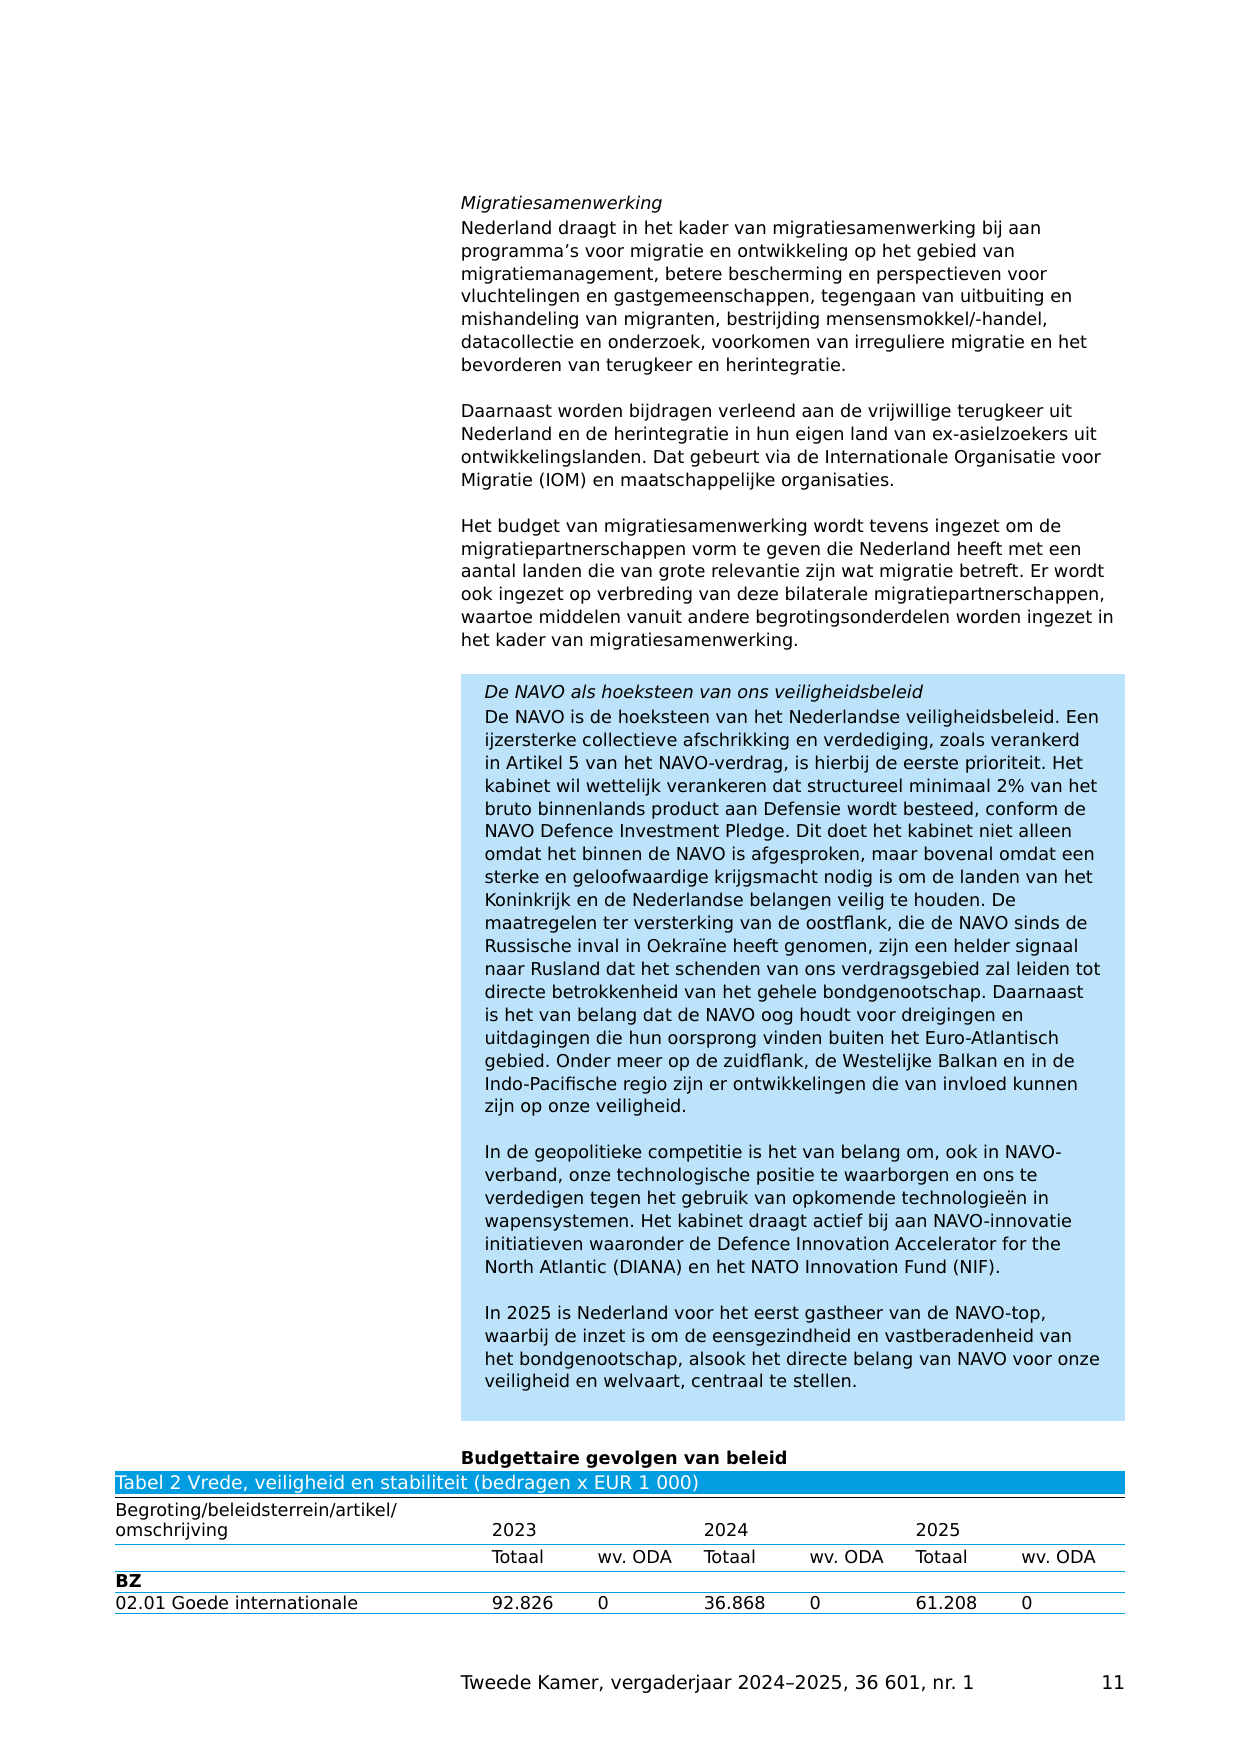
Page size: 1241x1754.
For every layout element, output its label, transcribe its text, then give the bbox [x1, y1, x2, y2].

table_cell 2024 [701, 1498, 912, 1544]
table_cell [489, 1572, 594, 1592]
table_cell [115, 1545, 489, 1571]
table_cell 36.868 [701, 1593, 806, 1613]
table_cell Totaal [489, 1545, 594, 1571]
table_cell 92.826 [489, 1593, 594, 1613]
text Daarnaast worden bijdragen verleend aan de vrijwillige terugkeer uit Nederland en de herintegratie in hun eigen land van ex-asielzoekers uit ontwikkelingslanden. Dat gebeurt via de Internationale Organisatie voor Migratie (IOM) en maatschappelijke organisaties. [461, 399, 1125, 491]
table_cell wv. ODA [595, 1545, 701, 1571]
table_cell [1018, 1572, 1125, 1592]
table_cell [701, 1572, 806, 1592]
table_cell 02.01 Goede internationale [115, 1593, 489, 1613]
table_cell 0 [1018, 1593, 1125, 1613]
table_cell wv. ODA [1018, 1545, 1125, 1571]
table_cell wv. ODA [806, 1545, 912, 1571]
text Budgettaire gevolgen van beleid [461, 1446, 1125, 1469]
table_cell 2023 [489, 1498, 701, 1544]
text Migratiesamenwerking [461, 191, 1125, 214]
text Het budget van migratiesamenwerking wordt tevens ingezet om de migratiepartnerschappen vorm te geven die Nederland heeft met een aantal landen die van grote relevantie zijn wat migratie betreft. Er wordt ook ingezet op verbreding van deze bilaterale migratiepartnerschappen, waartoe middelen vanuit andere begrotingsonderdelen worden ingezet in het kader van migratiesamenwerking. [461, 514, 1125, 651]
text Nederland draagt in het kader van migratiesamenwerking bij aan programma’s voor migratie en ontwikkeling op het gebied van migratiemanagement, betere bescherming en perspectieven voor vluchtelingen en gastgemeenschappen, tegengaan van uitbuiting en mishandeling van migranten, bestrijding mensensmokkel/-handel, datacollectie en onderzoek, voorkomen van irreguliere migratie en het bevorderen van terugkeer en herintegratie. [461, 216, 1125, 376]
table_cell 61.208 [913, 1593, 1018, 1613]
table_cell 0 [595, 1593, 701, 1613]
table_cell [913, 1572, 1018, 1592]
table_cell 0 [806, 1593, 912, 1613]
table_cell [806, 1572, 912, 1592]
table_cell Begroting/beleidsterrein/artikel/omschrijving [115, 1498, 489, 1544]
table_cell Totaal [913, 1545, 1018, 1571]
table_cell BZ [115, 1572, 489, 1592]
table_cell [595, 1572, 701, 1592]
table_header De NAVO als hoeksteen van ons veiligheidsbeleid De NAVO is de hoeksteen van het Nederlandse veiligheidsbeleid. Een ĳzersterke collectieve afschrikking en verdediging, zoals verankerd in Artikel 5 van het NAVO-verdrag, is hierbĳ de eerste prioriteit. Het kabinet wil wettelijk verankeren dat structureel minimaal 2% van het bruto binnenlands product aan Defensie wordt besteed, conform de NAVO Defence Investment Pledge. Dit doet het kabinet niet alleen omdat het binnen de NAVO is afgesproken, maar bovenal omdat een sterke en geloofwaardige krijgsmacht nodig is om de landen van het Koninkrijk en de Nederlandse belangen veilig te houden. De maatregelen ter versterking van de oostflank, die de NAVO sinds de Russische inval in Oekraïne heeft genomen, zĳn een helder signaal naar Rusland dat het schenden van ons verdragsgebied zal leiden tot directe betrokkenheid van het gehele bondgenootschap. Daarnaast is het van belang dat de NAVO oog houdt voor dreigingen en uitdagingen die hun oorsprong vinden buiten het Euro-Atlantisch gebied. Onder meer op de zuidflank, de Westelĳke Balkan en in de Indo-Pacifische regio zĳn er ontwikkelingen die van invloed kunnen zĳn op onze veiligheid. In de geopolitieke competitie is het van belang om, ook in NAVO-verband, onze technologische positie te waarborgen en ons te verdedigen tegen het gebruik van opkomende technologieën in wapensystemen. Het kabinet draagt actief bij aan NAVO-innovatie initiatieven waaronder de Defence Innovation Accelerator for the North Atlantic (DIANA) en het NATO Innovation Fund (NIF). In 2025 is Nederland voor het eerst gastheer van de NAVO-top, waarbij de inzet is om de eensgezindheid en vastberadenheid van het bondgenootschap, alsook het directe belang van NAVO voor onze veiligheid en welvaart, centraal te stellen. [461, 674, 1125, 1421]
table_cell Totaal [701, 1545, 806, 1571]
table_cell 2025 [913, 1498, 1125, 1544]
